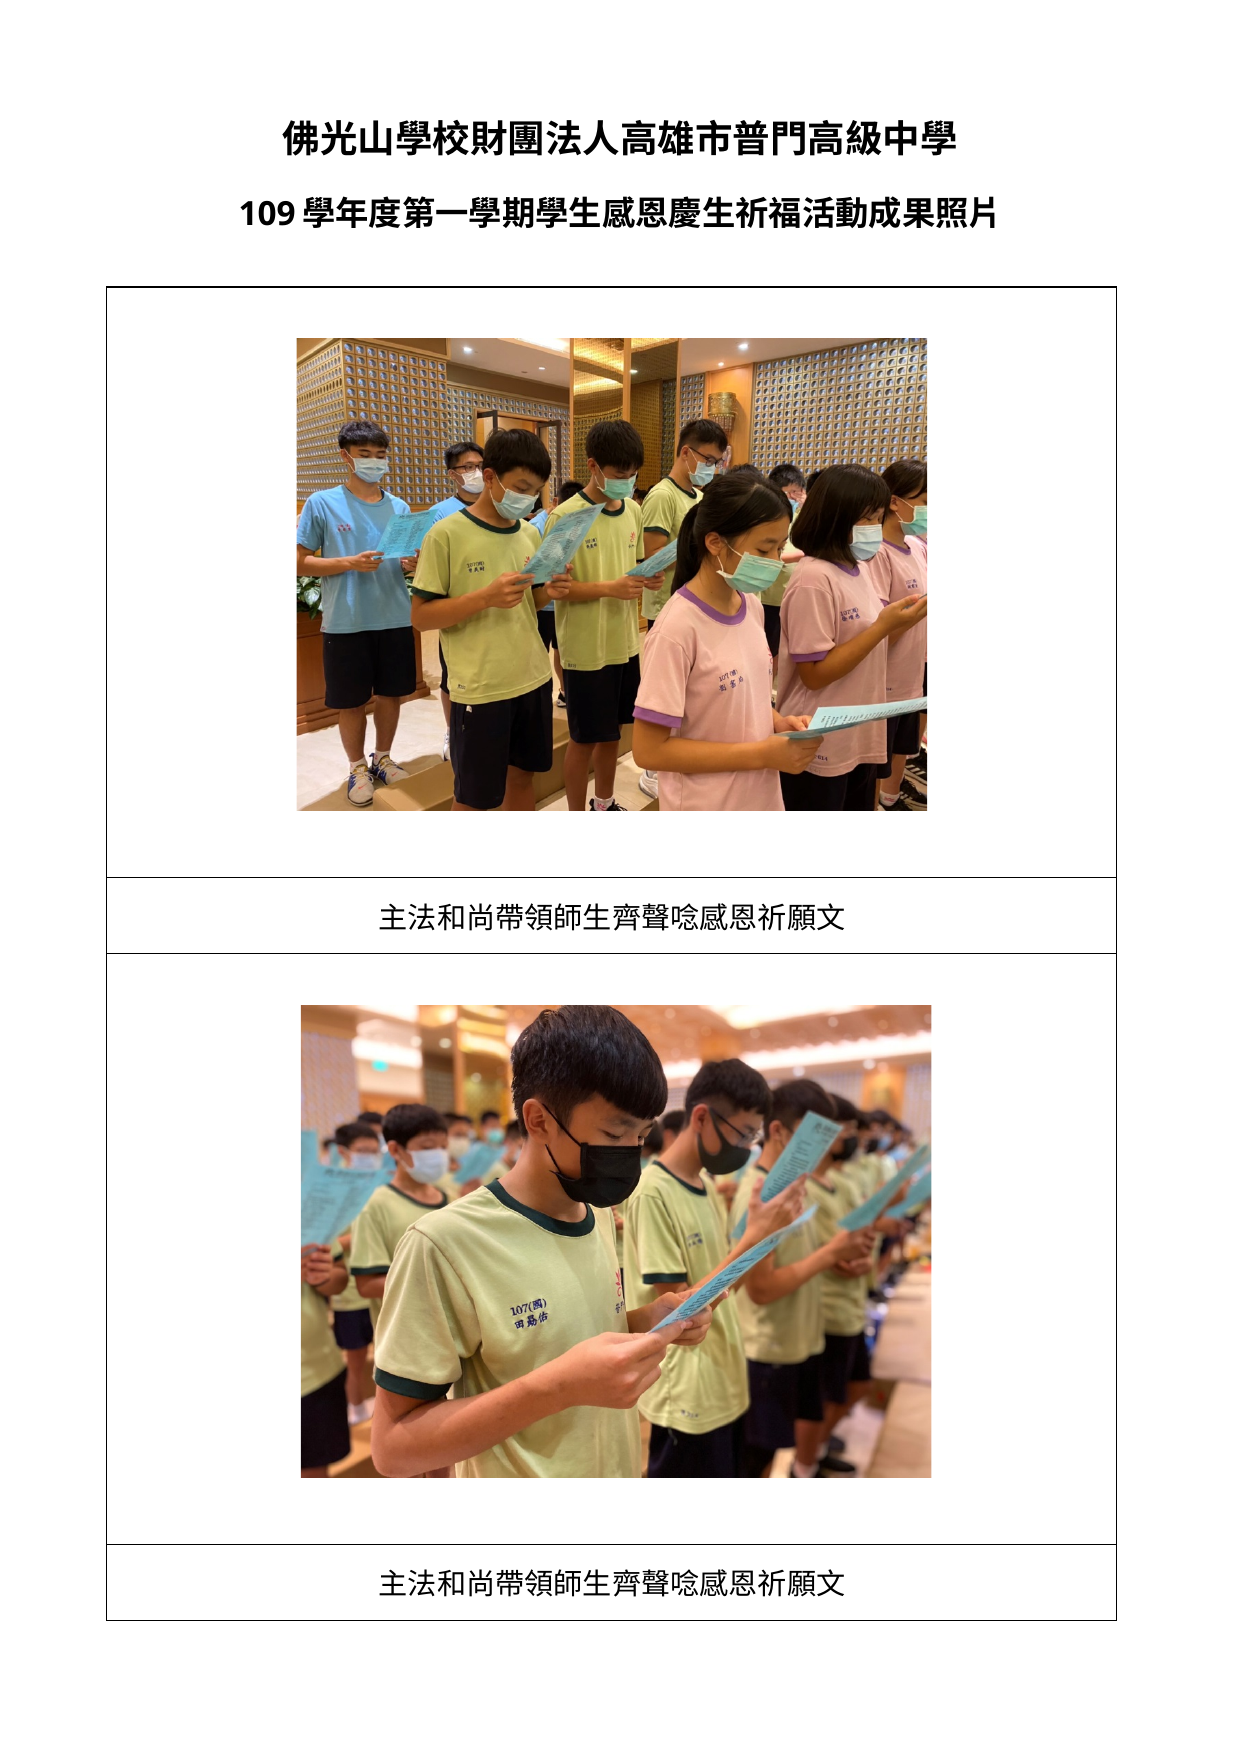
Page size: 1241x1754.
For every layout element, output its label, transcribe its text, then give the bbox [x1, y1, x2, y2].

picture [300, 1005, 932, 1478]
table_cell [107, 954, 1116, 1543]
text 109學年度第一學期學生感恩慶生祈福活動成果照片 [118, 174, 1122, 249]
table_cell 主法和尚帶領師生齊聲唸感恩祈願文 [107, 1545, 1116, 1619]
picture [296, 338, 928, 811]
table_cell 主法和尚帶領師生齊聲唸感恩祈願文 [107, 878, 1116, 953]
text 佛光山學校財團法人高雄市普門高級中學 [118, 99, 1122, 174]
table_header [107, 288, 1116, 877]
